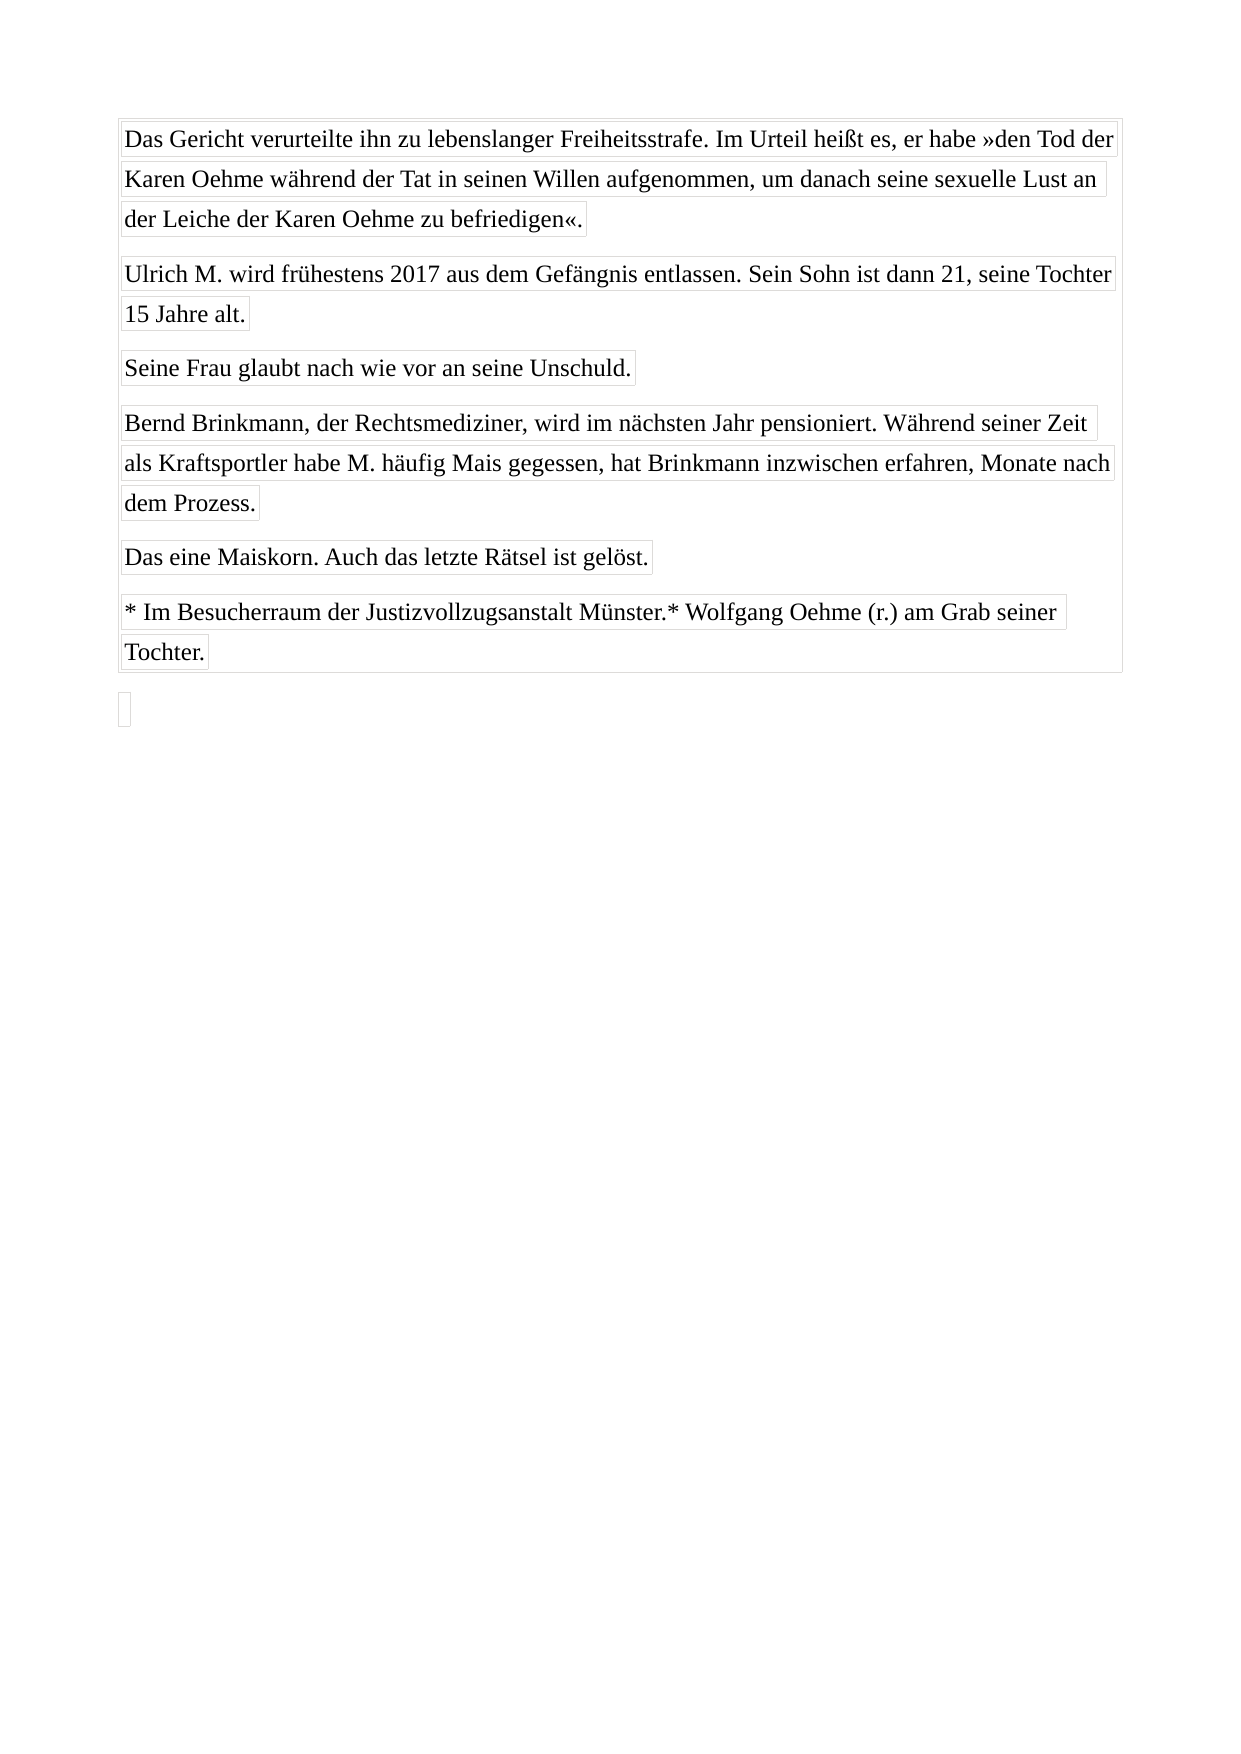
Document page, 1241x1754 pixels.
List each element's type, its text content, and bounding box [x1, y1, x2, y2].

text Bernd Brinkmann, der Rechtsmediziner, wird im nächsten Jahr pensioniert. Während seiner Zeit als Kraftsportler habe M. häufig Mais gegessen, hat Brinkmann inzwischen erfahren, Monate nach dem Prozess. [119, 402, 1122, 520]
text Ulrich M. wird frühestens 2017 aus dem Gefängnis entlassen. Sein Sohn ist dann 21, seine Tochter 15 Jahre alt. [119, 253, 1122, 331]
text Das Gericht verurteilte ihn zu lebenslanger Freiheitsstrafe. Im Urteil heißt es, er habe »den Tod der Karen Oehme während der Tat in seinen Willen aufgenommen, um danach seine sexuelle Lust an der Leiche der Karen Oehme zu befriedigen«. [119, 119, 1122, 236]
text Das eine Maiskorn. Auch das letzte Rätsel ist gelöst. [119, 536, 1122, 574]
text * Im Besucherraum der Justizvollzugsanstalt Münster.* Wolfgang Oehme (r.) am Grab seiner Tochter. [119, 591, 1122, 672]
text Seine Frau glaubt nach wie vor an seine Unschuld. [119, 347, 1122, 385]
